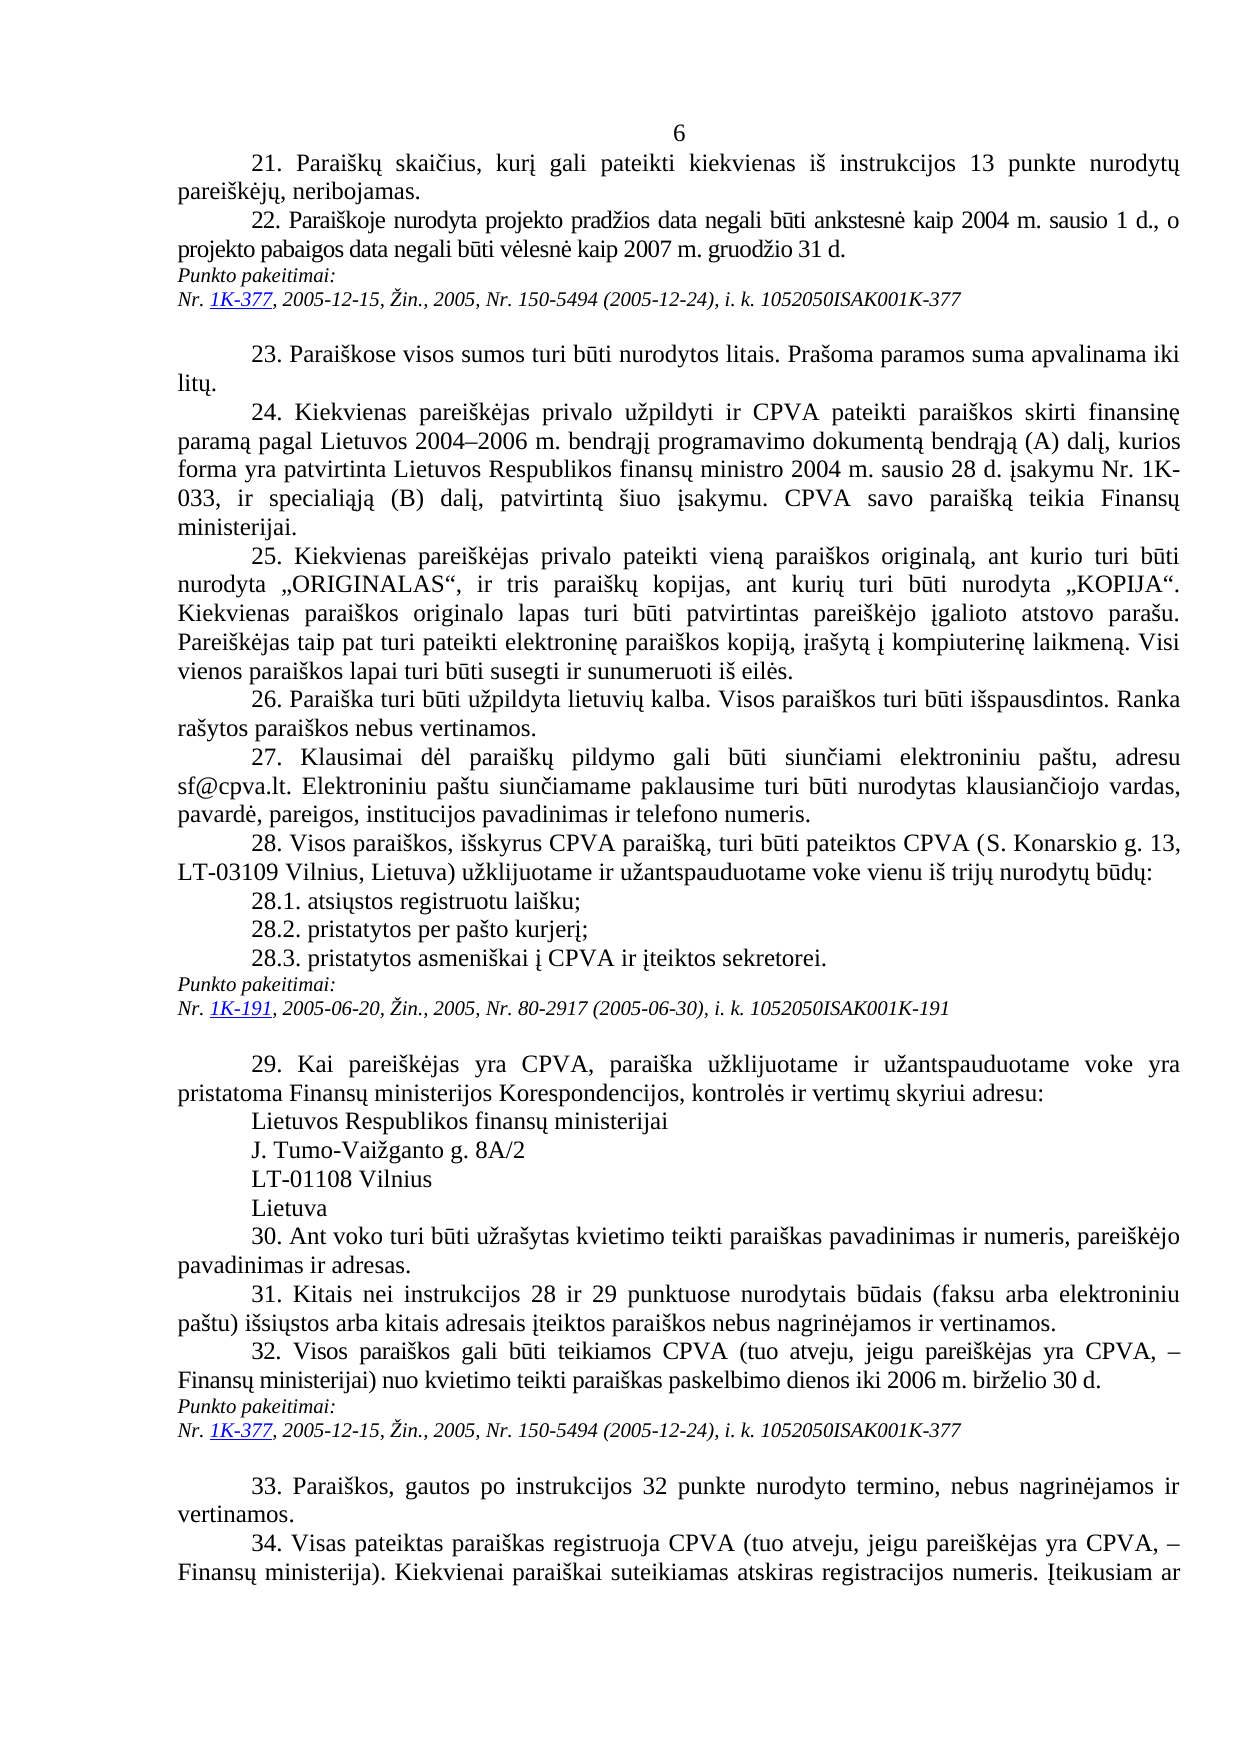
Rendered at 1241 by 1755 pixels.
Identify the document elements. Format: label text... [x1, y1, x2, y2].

text 26. Paraiška turi būti užpildyta lietuvių kalba. Visos paraiškos turi būti išspausdintos. Ranka rašytos paraiškos nebus vertinamos. [177, 684, 1181, 742]
text 30. Ant voko turi būti užrašytas kvietimo teikti paraiškas pavadinimas ir numeris, pareiškėjo pavadinimas ir adresas. [177, 1221, 1181, 1279]
text 31. Kitais nei instrukcijos 28 ir 29 punktuose nurodytais būdais (faksu arba elektroniniu paštu) išsiųstos arba kitais adresais įteiktos paraiškos nebus nagrinėjamos ir vertinamos. [177, 1279, 1181, 1336]
text 28.1. atsiųstos registruotu laišku; [177, 886, 1181, 914]
text Lietuva [177, 1193, 1181, 1221]
text Punkto pakeitimai: [177, 1394, 1181, 1418]
text 27. Klausimai dėl paraiškų pildymo gali būti siunčiami elektroniniu paštu, adresu sf@cpva.lt. Elektroniniu paštu siunčiamame paklausime turi būti nurodytas klausiančiojo vardas, pavardė, pareigos, institucijos pavadinimas ir telefono numeris. [177, 742, 1181, 828]
text Nr. 1K-191, 2005-06-20, Žin., 2005, Nr. 80-2917 (2005-06-30), i. k. 1052050ISAK001K-191 [177, 996, 1181, 1020]
text Nr. 1K-377, 2005-12-15, Žin., 2005, Nr. 150-5494 (2005-12-24), i. k. 1052050ISAK001K-377 [177, 287, 1181, 311]
text Nr. 1K-377, 2005-12-15, Žin., 2005, Nr. 150-5494 (2005-12-24), i. k. 1052050ISAK001K-377 [177, 1418, 1181, 1442]
text J. Tumo-Vaižganto g. 8A/2 [177, 1135, 1181, 1164]
text 33. Paraiškos, gautos po instrukcijos 32 punkte nurodyto termino, nebus nagrinėjamos ir vertinamos. [177, 1471, 1181, 1528]
text 21. Paraiškų skaičius, kurį gali pateikti kiekvienas iš instrukcijos 13 punkte nurodytų pareiškėjų, neribojamas. [177, 148, 1181, 205]
text 23. Paraiškose visos sumos turi būti nurodytos litais. Prašoma paramos suma apvalinama iki litų. [177, 339, 1181, 397]
text 28.2. pristatytos per pašto kurjerį; [177, 914, 1181, 943]
text LT-01108 Vilnius [177, 1164, 1181, 1193]
text 22. Paraiškoje nurodyta projekto pradžios data negali būti ankstesnė kaip 2004 m. sausio 1 d., o projekto pabaigos data negali būti vėlesnė kaip 2007 m. gruodžio 31 d. [177, 205, 1181, 263]
text 34. Visas pateiktas paraiškas registruoja CPVA (tuo atveju, jeigu pareiškėjas yra CPVA, – Finansų ministerija). Kiekvienai paraiškai suteikiamas atskiras registracijos numeris. Įteikusiam ar [177, 1528, 1181, 1586]
text 28. Visos paraiškos, išskyrus CPVA paraišką, turi būti pateiktos CPVA (S. Konarskio g. 13, LT-03109 Vilnius, Lietuva) užklijuotame ir užantspauduotame voke vienu iš trijų nurodytų būdų: [177, 828, 1181, 886]
text Punkto pakeitimai: [177, 263, 1181, 287]
text 25. Kiekvienas pareiškėjas privalo pateikti vieną paraiškos originalą, ant kurio turi būti nurodyta „ORIGINALAS“, ir tris paraiškų kopijas, ant kurių turi būti nurodyta „KOPIJA“. Kiekvienas paraiškos originalo lapas turi būti patvirtintas pareiškėjo įgalioto atstovo parašu. Pareiškėjas taip pat turi pateikti elektroninę paraiškos kopiją, įrašytą į kompiuterinę laikmeną. Visi vienos paraiškos lapai turi būti susegti ir sunumeruoti iš eilės. [177, 541, 1181, 684]
text 28.3. pristatytos asmeniškai į CPVA ir įteiktos sekretorei. [177, 943, 1181, 972]
text 32. Visos paraiškos gali būti teikiamos CPVA (tuo atveju, jeigu pareiškėjas yra CPVA, – Finansų ministerijai) nuo kvietimo teikti paraiškas paskelbimo dienos iki 2006 m. birželio 30 d. [177, 1336, 1181, 1394]
text Lietuvos Respublikos finansų ministerijai [177, 1106, 1181, 1135]
text Punkto pakeitimai: [177, 972, 1181, 996]
text 29. Kai pareiškėjas yra CPVA, paraiška užklijuotame ir užantspauduotame voke yra pristatoma Finansų ministerijos Korespondencijos, kontrolės ir vertimų skyriui adresu: [177, 1049, 1181, 1106]
text 24. Kiekvienas pareiškėjas privalo užpildyti ir CPVA pateikti paraiškos skirti finansinę paramą pagal Lietuvos 2004–2006 m. bendrąjį programavimo dokumentą bendrąją (A) dalį, kurios forma yra patvirtinta Lietuvos Respublikos finansų ministro 2004 m. sausio 28 d. įsakymu Nr. 1K-033, ir specialiąją (B) dalį, patvirtintą šiuo įsakymu. CPVA savo paraišką teikia Finansų ministerijai. [177, 397, 1181, 541]
